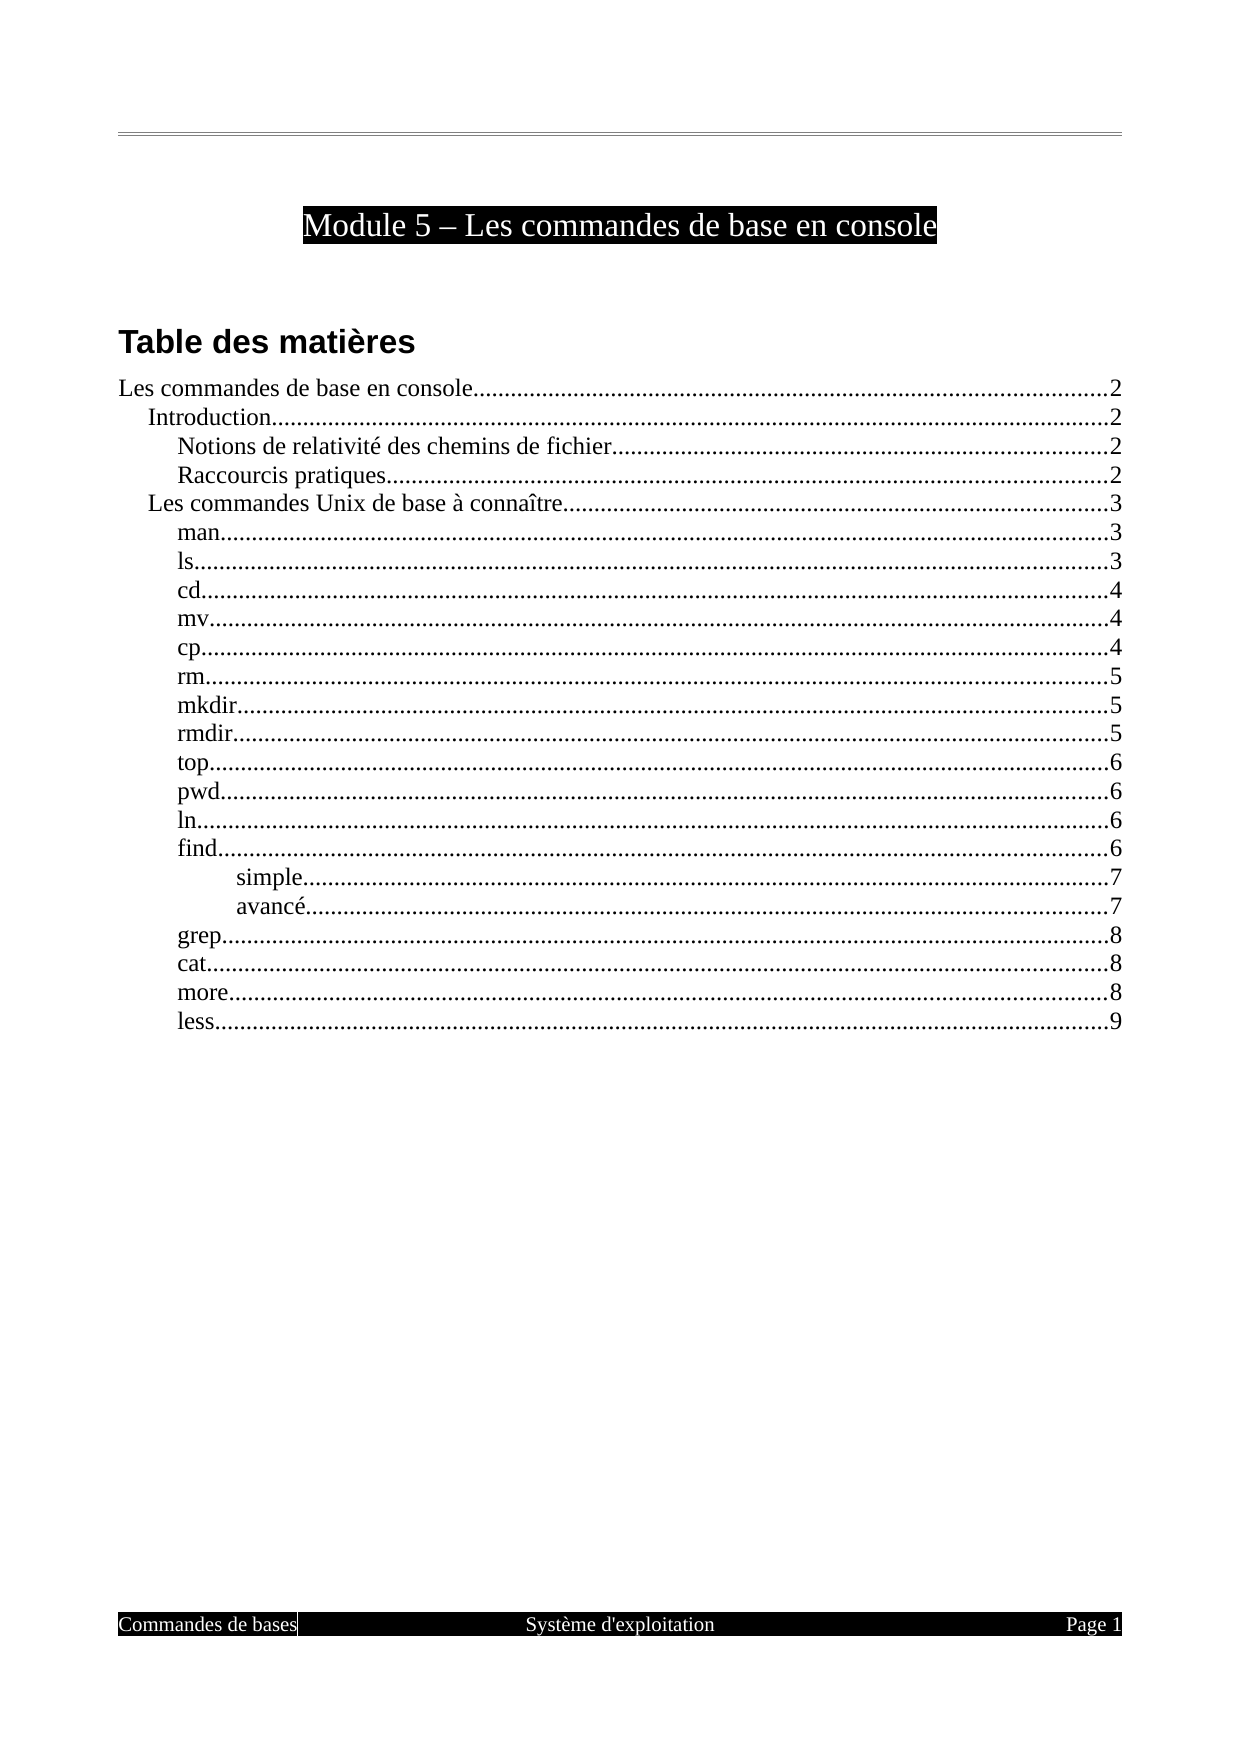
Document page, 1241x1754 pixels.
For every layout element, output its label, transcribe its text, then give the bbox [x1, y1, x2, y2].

subtitle Table des matières [118, 323, 1122, 361]
text cd 4 [177, 575, 1122, 603]
text cat 8 [177, 948, 1122, 977]
text Notions de relativité des chemins de fichier 2 [177, 431, 1122, 460]
text Raccourcis pratiques 2 [177, 460, 1122, 488]
text Module 5 – Les commandes de base en console [118, 206, 1122, 244]
text Les commandes de base en console 2 [118, 373, 1122, 402]
text Les commandes Unix de base à connaître 3 [148, 488, 1122, 517]
text grep 8 [177, 920, 1122, 948]
text find 6 [177, 833, 1122, 862]
text simple 7 [236, 862, 1122, 891]
text less 9 [177, 1006, 1122, 1035]
text avancé 7 [236, 891, 1122, 920]
text Introduction 2 [148, 402, 1122, 431]
text pwd 6 [177, 776, 1122, 805]
text mv 4 [177, 603, 1122, 632]
text cp 4 [177, 632, 1122, 661]
text man 3 [177, 517, 1122, 546]
text top 6 [177, 747, 1122, 776]
text ln 6 [177, 805, 1122, 833]
text ls 3 [177, 546, 1122, 575]
text rmdir 5 [177, 718, 1122, 747]
text mkdir 5 [177, 690, 1122, 718]
text rm 5 [177, 661, 1122, 690]
text more 8 [177, 977, 1122, 1006]
